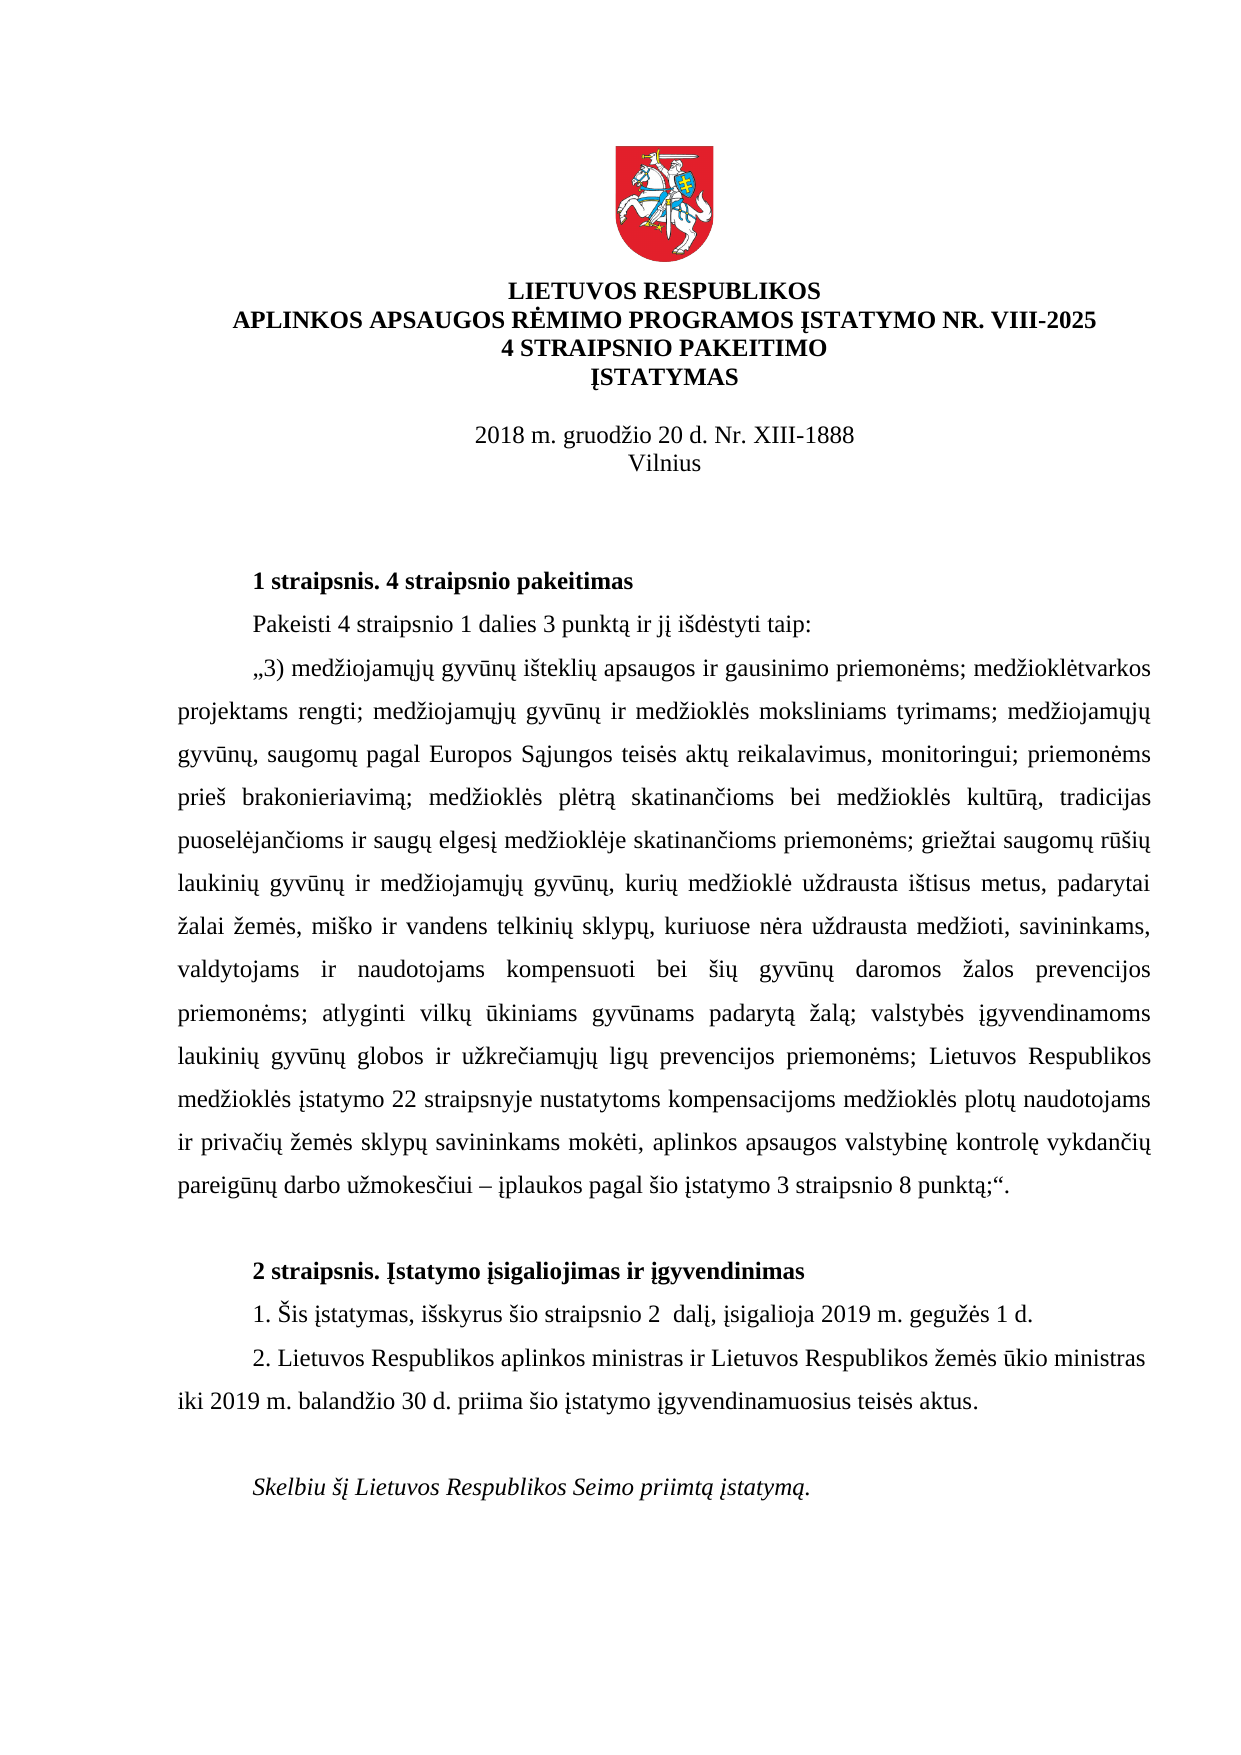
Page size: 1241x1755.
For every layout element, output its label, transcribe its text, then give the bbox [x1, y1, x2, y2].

text Skelbiu šį Lietuvos Respublikos Seimo priimtą įstatymą. [177, 1472, 1152, 1501]
text 2018 m. gruodžio 20 d. Nr. XIII-1888 [177, 420, 1152, 448]
text 2. Lietuvos Respublikos aplinkos ministras ir Lietuvos Respublikos žemės ūkio ministras iki 2019 m. balandžio 30 d. priima šio įstatymo įgyvendinamuosius teisės aktus. [177, 1343, 1152, 1414]
text 1. Šis įstatymas, išskyrus šio straipsnio 2 dalį, įsigalioja 2019 m. gegužės 1 d. [177, 1299, 1152, 1328]
text APLINKOS APSAUGOS RĖMIMO PROGRAMOS ĮSTATYMO NR. VIII-2025 4 STRAIPSNIO PAKEITIMO [177, 305, 1152, 362]
text Vilnius [177, 448, 1152, 477]
text 1 straipsnis. 4 straipsnio pakeitimas [177, 566, 1152, 595]
text 2 straipsnis. Įstatymo įsigaliojimas ir įgyvendinimas [177, 1256, 1152, 1285]
text ĮSTATYMAS [177, 362, 1152, 391]
text Pakeisti 4 straipsnio 1 dalies 3 punktą ir jį išdėstyti taip: [177, 609, 1152, 638]
text LIETUVOS RESPUBLIKOS [177, 276, 1152, 305]
text „3) medžiojamųjų gyvūnų išteklių apsaugos ir gausinimo priemonėms; medžioklėtvarkos projektams rengti; medžiojamųjų gyvūnų ir medžioklės moksliniams tyrimams; medžiojamųjų gyvūnų, saugomų pagal Europos Sąjungos teisės aktų reikalavimus, monitoringui; priemonėms prieš brakonieriavimą; medžioklės plėtrą skatinančioms bei medžioklės kultūrą, tradicijas puoselėjančioms ir saugų elgesį medžioklėje skatinančioms priemonėms; griežtai saugomų rūšių laukinių gyvūnų ir medžiojamųjų gyvūnų, kurių medžioklė uždrausta ištisus metus, padarytai žalai žemės, miško ir vandens telkinių sklypų, kuriuose nėra uždrausta medžioti, savininkams, valdytojams ir naudotojams kompensuoti bei šių gyvūnų daromos žalos prevencijos priemonėms; atlyginti vilkų ūkiniams gyvūnams padarytą žalą; valstybės įgyvendinamoms laukinių gyvūnų globos ir užkrečiamųjų ligų prevencijos priemonėms; Lietuvos Respublikos medžioklės įstatymo 22 straipsnyje nustatytoms kompensacijoms medžioklės plotų naudotojams ir privačių žemės sklypų savininkams mokėti, aplinkos apsaugos valstybinę kontrolę vykdančių pareigūnų darbo užmokesčiui ‒ įplaukos pagal šio įstatymo 3 straipsnio 8 punktą;“. [177, 653, 1152, 1199]
